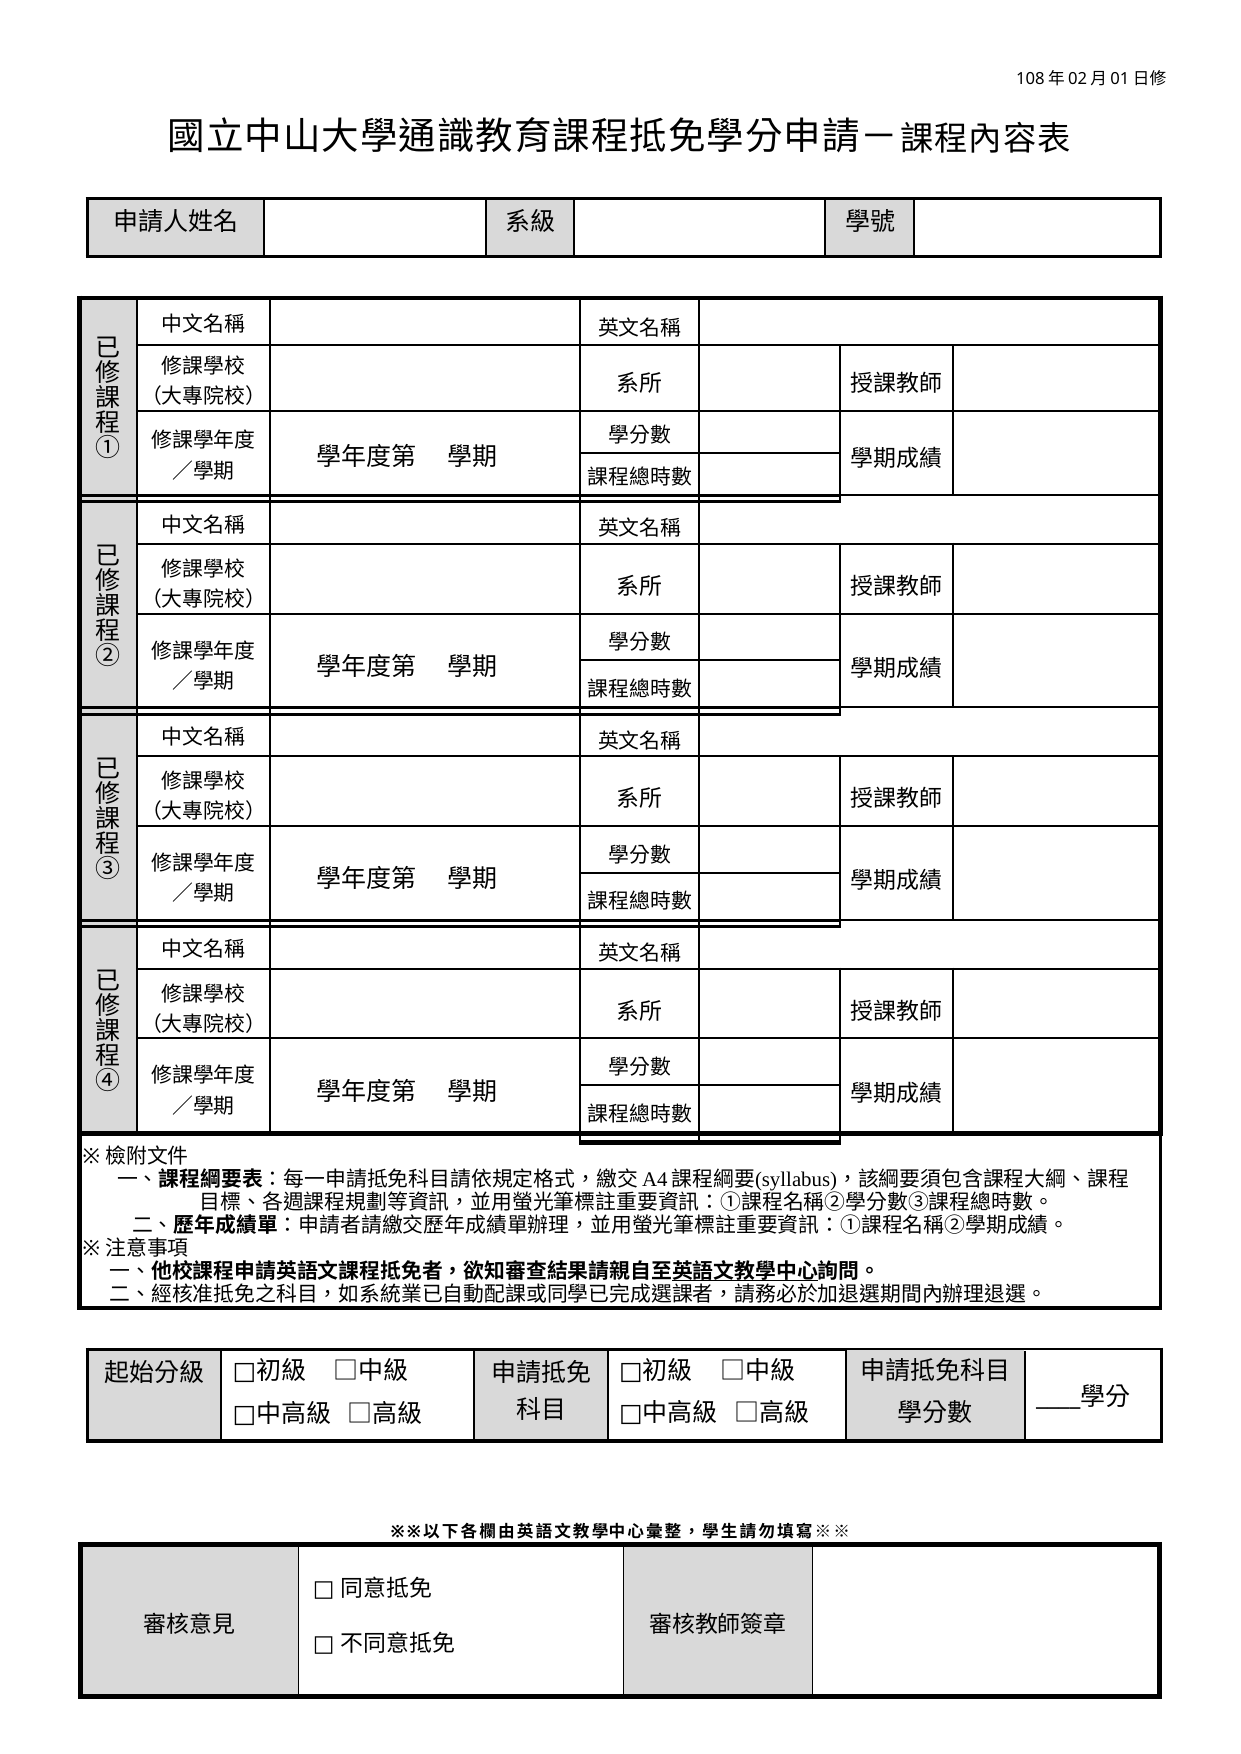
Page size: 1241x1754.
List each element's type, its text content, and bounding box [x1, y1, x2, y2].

table_cell 已修課程② [82, 503, 136, 706]
table_header ____學分 [1026, 1350, 1160, 1439]
table_header □初級 □中級 □中高級 □高級 [222, 1351, 473, 1439]
table_header [265, 200, 485, 255]
table_header 審核教師簽章 [624, 1547, 812, 1694]
table_cell [700, 874, 839, 919]
table_cell 學期成績 [841, 615, 952, 706]
table_cell [271, 970, 579, 1037]
table_cell [700, 346, 839, 409]
table_cell 修課學校 （大專院校） [138, 757, 269, 825]
table_cell [954, 545, 1158, 612]
table_cell 已修課程③ [82, 716, 136, 919]
table_cell 授課教師 [841, 970, 952, 1037]
table_cell 英文名稱 [581, 503, 698, 543]
table_cell 學年度第 學期 [271, 412, 579, 494]
table_cell [271, 757, 579, 825]
table_header 學號 [826, 200, 913, 255]
table_cell 修課學年度 ／學期 [138, 412, 269, 494]
table_header 起始分級 [89, 1351, 220, 1439]
text 國立中山大學通識教育課程抵免學分申請－課程內容表 [57, 106, 1181, 160]
table_cell [138, 709, 269, 713]
table_cell 課程總時數 [581, 454, 698, 494]
table_header 申請抵免科目 學分數 [847, 1350, 1024, 1439]
table_cell 學分數 [581, 615, 698, 659]
table_cell [954, 757, 1158, 825]
table_cell [271, 716, 579, 755]
table_cell 修課學校 （大專院校） [138, 545, 269, 612]
table_cell 中文名稱 [138, 716, 269, 755]
table_cell 課程總時數 [581, 874, 698, 919]
table_header 英文名稱 [581, 300, 698, 344]
table_header □ 同意抵免 □ 不同意抵免 [299, 1547, 623, 1694]
table_cell 授課教師 [841, 346, 952, 409]
table_cell 學分數 [581, 1039, 698, 1084]
table_cell 英文名稱 [581, 928, 698, 967]
table_cell 英文名稱 [581, 716, 698, 755]
table_header 系級 [487, 200, 573, 255]
table_header 申請人姓名 [89, 200, 263, 255]
table_cell 授課教師 [841, 757, 952, 825]
table_header 審核意見 [83, 1547, 298, 1694]
table_cell [700, 412, 839, 452]
table_header 已修課程① [82, 300, 136, 494]
table_header [575, 200, 824, 255]
table_cell [954, 412, 1158, 494]
table_cell 系所 [581, 970, 698, 1037]
table_cell 課程總時數 [581, 661, 698, 706]
table_cell [954, 827, 1158, 919]
table_cell 已修課程④ [82, 928, 136, 1131]
table_header [271, 300, 579, 344]
table_cell [700, 709, 839, 713]
table_cell [700, 661, 839, 706]
table_cell 學期成績 [841, 412, 952, 494]
table_cell 課程總時數 [581, 1086, 698, 1131]
table_cell [700, 545, 839, 612]
table_cell [954, 1039, 1158, 1131]
table_cell [271, 928, 579, 967]
table_cell [700, 757, 839, 825]
table_cell [271, 503, 579, 543]
table_cell [700, 1039, 839, 1084]
table_cell 修課學年度 ／學期 [138, 827, 269, 919]
table_cell 學期成績 [841, 1039, 952, 1131]
table_cell [700, 708, 1158, 755]
table_header 中文名稱 [138, 300, 269, 344]
table_header [915, 200, 1159, 255]
table_cell 修課學年度 ／學期 [138, 1039, 269, 1131]
table_cell 學年度第 學期 [271, 1039, 579, 1131]
table_cell [82, 709, 136, 713]
table_cell [700, 496, 1158, 543]
table_cell [700, 921, 1158, 967]
table_cell [954, 615, 1158, 706]
table_cell 中文名稱 [138, 503, 269, 543]
table_cell 學分數 [581, 827, 698, 872]
table_cell 修課學年度 ／學期 [138, 615, 269, 706]
table_cell 學分數 [581, 412, 698, 452]
table_header 申請抵免科目 [475, 1351, 607, 1439]
table_cell 學年度第 學期 [271, 615, 579, 706]
text ※※以下各欄由英語文教學中心彙整，學生請勿填寫※※ [59, 1518, 1181, 1542]
table_cell 修課學校 （大專院校） [138, 970, 269, 1037]
table_cell 系所 [581, 757, 698, 825]
table_cell 學年度第 學期 [271, 827, 579, 919]
table_cell 系所 [581, 346, 698, 409]
table_header □初級 □中級 □中高級 □高級 [609, 1351, 845, 1439]
table_cell 修課學校 （大專院校） [138, 346, 269, 409]
table_cell [954, 346, 1158, 409]
table_cell 授課教師 [841, 545, 952, 612]
table_cell 學期成績 [841, 827, 952, 919]
table_cell [700, 1086, 839, 1131]
table_cell 中文名稱 [138, 928, 269, 967]
table_cell 系所 [581, 545, 698, 612]
table_cell [271, 545, 579, 612]
table_cell [581, 709, 698, 713]
table_header [700, 300, 1158, 344]
table_header [813, 1547, 1157, 1694]
table_cell [271, 346, 579, 409]
table_cell [954, 970, 1158, 1037]
table_cell [700, 970, 839, 1037]
table_cell [700, 454, 839, 494]
table_cell ※ 檢附文件 一、課程綱要表：每一申請抵免科目請依規定格式，繳交A4課程綱要(syllabus)，該綱要須包含課程大綱、課程 目標、各週課程規劃等資訊，並用螢光筆標註重要資訊：①課程名稱②學分數③課程總時數。 二、歷年成績單：申請者請繳交歷年成績單辦理，並用螢光筆標註重要資訊：①課程名稱②學期成績。 ※ 注意事項 一、他校課程申請英語文課程抵免者，欲知審查結果請親自至英語文教學中心詢問。 二、經核准抵免之科目，如系統業已自動配課或同學已完成選課者，請務必於加退選期間內辦理退選。 [82, 1136, 1159, 1306]
table_cell [271, 709, 579, 713]
table_cell [700, 615, 839, 659]
table_cell [700, 827, 839, 872]
